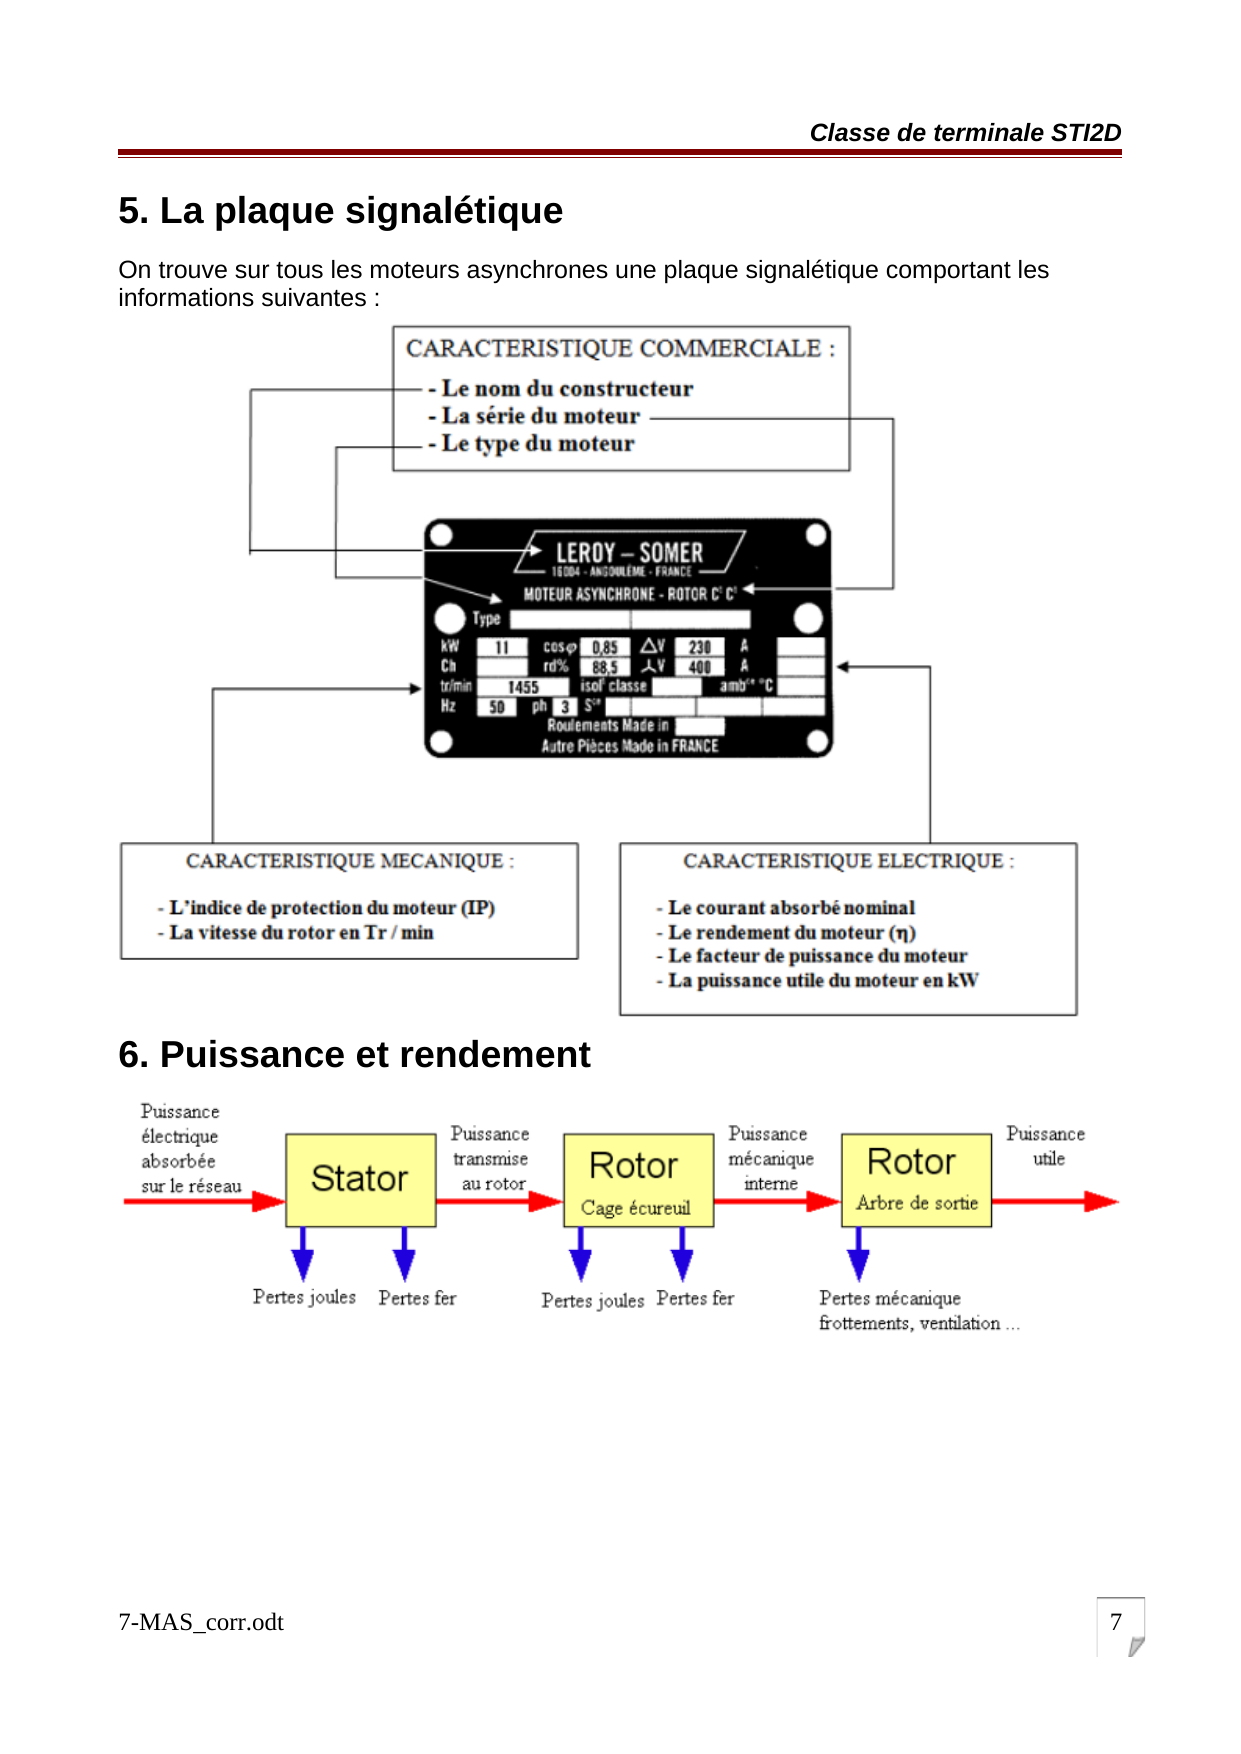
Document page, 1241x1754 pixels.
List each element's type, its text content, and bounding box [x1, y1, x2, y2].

text On trouve sur tous les moteurs asynchrones une plaque signalétique comportant les informations suivantes : [118, 254, 1122, 312]
subtitle 6. Puissance et rendement [118, 1032, 1122, 1076]
picture [118, 323, 1079, 1021]
subtitle 5. La plaque signalétique [118, 188, 1122, 231]
picture [118, 1099, 1123, 1333]
